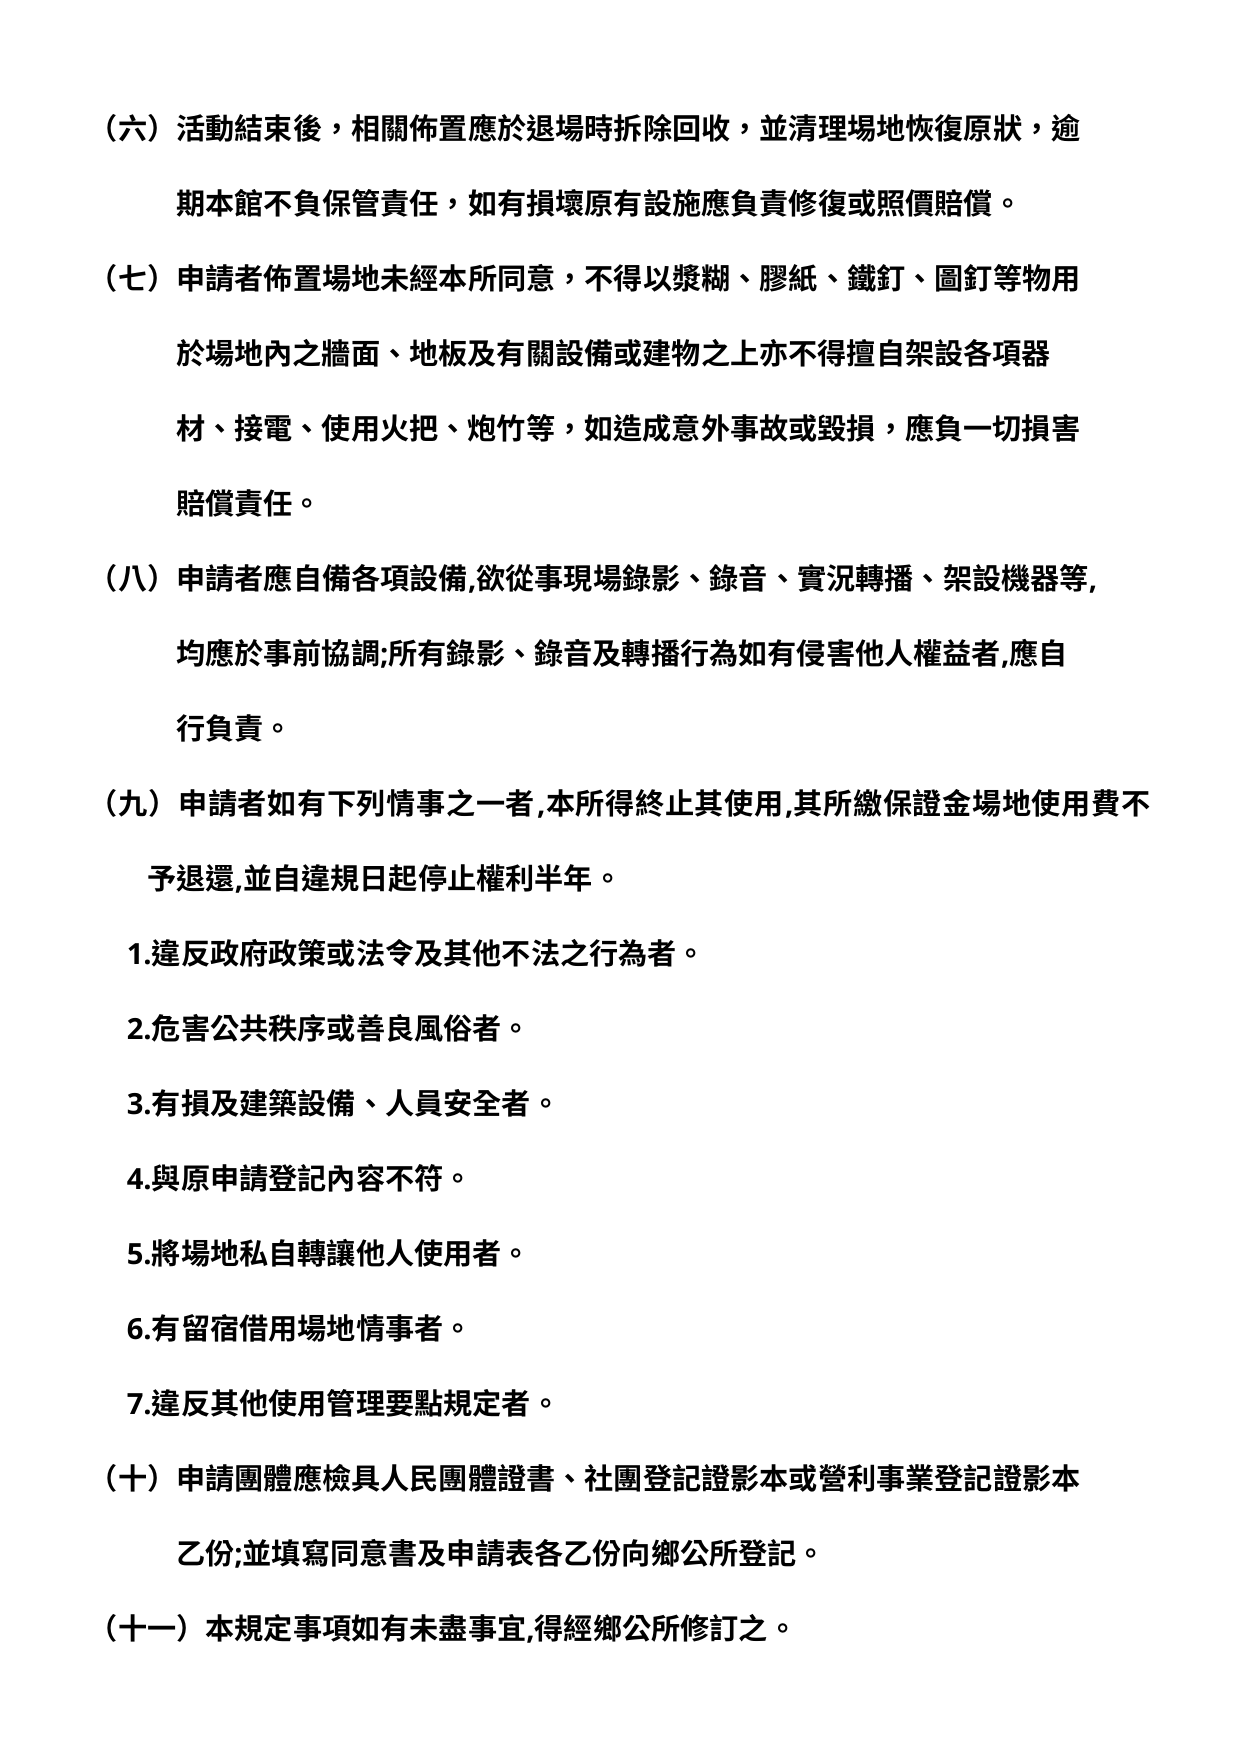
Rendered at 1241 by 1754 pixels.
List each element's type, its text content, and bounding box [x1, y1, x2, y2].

text 5.將場地私自轉讓他人使用者。 [89, 1214, 1152, 1289]
text 於場地內之牆面、地板及有關設備或建物之上亦不得擅自架設各項器 [147, 314, 1152, 389]
text 1.違反政府政策或法令及其他不法之行為者。 [89, 914, 1152, 989]
text 3.有損及建築設備、人員安全者。 [89, 1064, 1152, 1139]
text 賠償責任。 [147, 464, 1152, 539]
text 乙份;並填寫同意書及申請表各乙份向鄉公所登記。 [147, 1514, 1152, 1589]
text 7.違反其他使用管理要點規定者。 [89, 1364, 1152, 1439]
text 材、接電、使用火把、炮竹等，如造成意外事故或毀損，應負一切損害 [147, 389, 1152, 464]
text （六）活動結束後，相關佈置應於退場時拆除回收，並清理埸地恢復原狀，逾 [89, 89, 1152, 164]
text 4.與原申請登記內容不符。 [89, 1139, 1152, 1214]
text （十）申請團體應檢具人民團體證書、社團登記證影本或營利事業登記證影本 [89, 1439, 1152, 1514]
text （十一）本規定事項如有未盡事宜,得經鄉公所修訂之。 [89, 1589, 1152, 1664]
text 期本館不負保管責任，如有損壞原有設施應負責修復或照價賠償。 [89, 164, 1152, 239]
text （八）申請者應自備各項設備,欲從事現場錄影、錄音、實況轉播、架設機器等, [89, 539, 1152, 614]
text 2.危害公共秩序或善良風俗者。 [89, 989, 1152, 1064]
text 行負責。 [147, 689, 1152, 764]
text （七）申請者佈置場地未經本所同意，不得以漿糊、膠紙、鐵釘、圖釘等物用 [89, 239, 1152, 314]
text （九）申請者如有下列情事之一者,本所得終止其使用,其所繳保證金場地使用費不予退還,並自違規日起停止權利半年。 [89, 764, 1152, 914]
text 均應於事前協調;所有錄影、錄音及轉播行為如有侵害他人權益者,應自 [147, 614, 1152, 689]
text 6.有留宿借用場地情事者。 [89, 1289, 1152, 1364]
